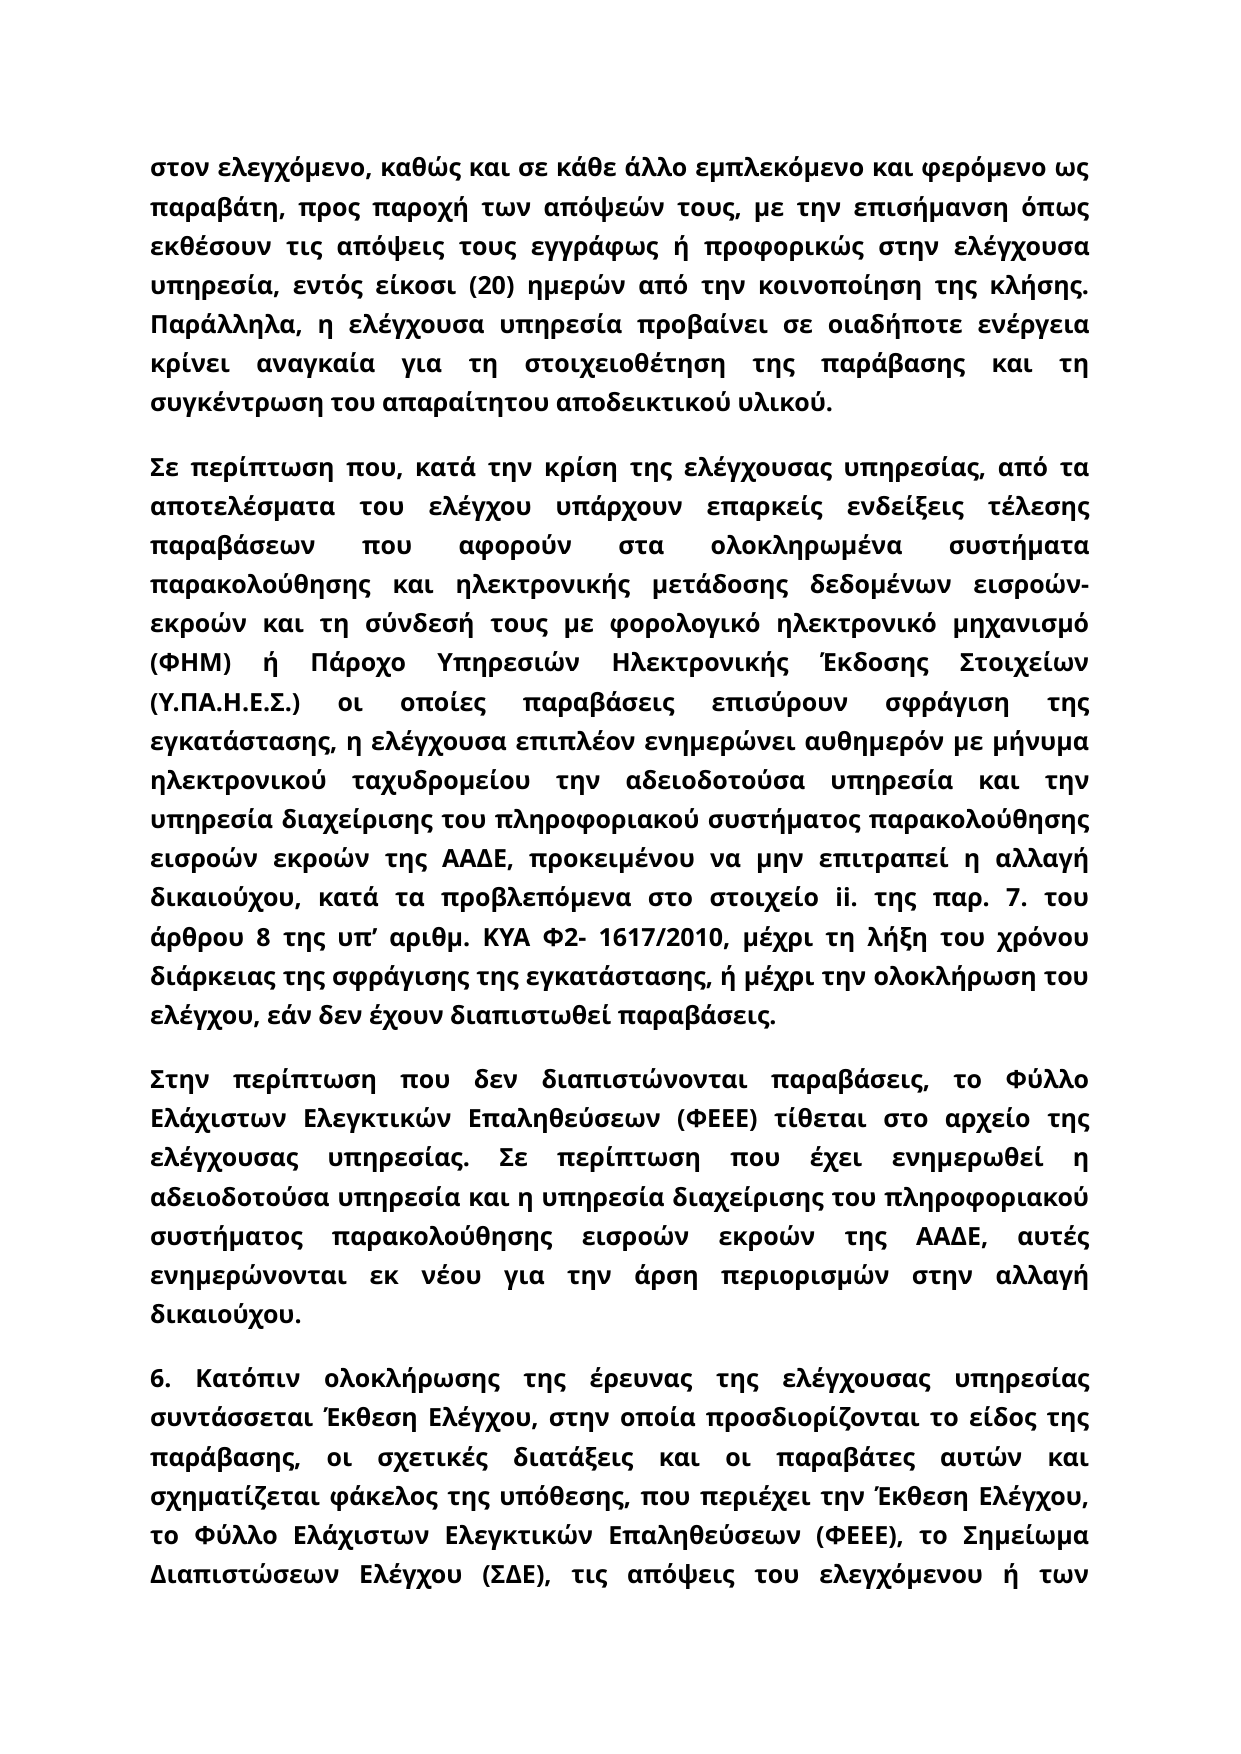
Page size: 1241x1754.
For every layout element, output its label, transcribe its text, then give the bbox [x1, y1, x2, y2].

text Σε περίπτωση που, κατά την κρίση της ελέγχουσας υπηρεσίας, από τα αποτελέσματα του ελέγχου υπάρχουν επαρκείς ενδείξεις τέλεσης παραβάσεων που αφορούν στα ολοκληρωμένα συστήματα παρακολούθησης και ηλεκτρονικής μετάδοσης δεδομένων εισροών- εκροών και τη σύνδεσή τους με φορολογικό ηλεκτρονικό μηχανισμό (ΦΗΜ) ή Πάροχο Υπηρεσιών Ηλεκτρονικής Έκδοσης Στοιχείων (Υ.ΠΑ.Η.Ε.Σ.) οι οποίες παραβάσεις επισύρουν σφράγιση της εγκατάστασης, η ελέγχουσα επιπλέον ενημερώνει αυθημερόν με μήνυμα ηλεκτρονικού ταχυδρομείου την αδειοδοτούσα υπηρεσία και την υπηρεσία διαχείρισης του πληροφοριακού συστήματος παρακολούθησης εισροών εκροών της ΑΑΔΕ, προκειμένου να μην επιτραπεί η αλλαγή δικαιούχου, κατά τα προβλεπόμενα στο στοιχείο ii. της παρ. 7. του άρθρου 8 της υπ’ αριθμ. ΚΥΑ Φ2- 1617/2010, μέχρι τη λήξη του χρόνου διάρκειας της σφράγισης της εγκατάστασης, ή μέχρι την ολοκλήρωση του ελέγχου, εάν δεν έχουν διαπιστωθεί παραβάσεις. [150, 449, 1090, 1032]
text στον ελεγχόμενο, καθώς και σε κάθε άλλο εμπλεκόμενο και φερόμενο ως παραβάτη, προς παροχή των απόψεών τους, με την επισήμανση όπως εκθέσουν τις απόψεις τους εγγράφως ή προφορικώς στην ελέγχουσα υπηρεσία, εντός είκοσι (20) ημερών από την κοινοποίηση της κλήσης. Παράλληλα, η ελέγχουσα υπηρεσία προβαίνει σε οιαδήποτε ενέργεια κρίνει αναγκαία για τη στοιχειοθέτηση της παράβασης και τη συγκέντρωση του απαραίτητου αποδεικτικού υλικού. [150, 150, 1090, 419]
text Στην περίπτωση που δεν διαπιστώνονται παραβάσεις, το Φύλλο Ελάχιστων Ελεγκτικών Επαληθεύσεων (ΦΕΕΕ) τίθεται στο αρχείο της ελέγχουσας υπηρεσίας. Σε περίπτωση που έχει ενημερωθεί η αδειοδοτούσα υπηρεσία και η υπηρεσία διαχείρισης του πληροφοριακού συστήματος παρακολούθησης εισροών εκροών της ΑΑΔΕ, αυτές ενημερώνονται εκ νέου για την άρση περιορισμών στην αλλαγή δικαιούχου. [150, 1062, 1090, 1331]
text 6. Κατόπιν ολοκλήρωσης της έρευνας της ελέγχουσας υπηρεσίας συντάσσεται Έκθεση Ελέγχου, στην οποία προσδιορίζονται το είδος της παράβασης, οι σχετικές διατάξεις και οι παραβάτες αυτών και σχηματίζεται φάκελος της υπόθεσης, που περιέχει την Έκθεση Ελέγχου, το Φύλλο Ελάχιστων Ελεγκτικών Επαληθεύσεων (ΦΕΕΕ), το Σημείωμα Διαπιστώσεων Ελέγχου (ΣΔΕ), τις απόψεις του ελεγχόμενου ή των [150, 1361, 1090, 1591]
